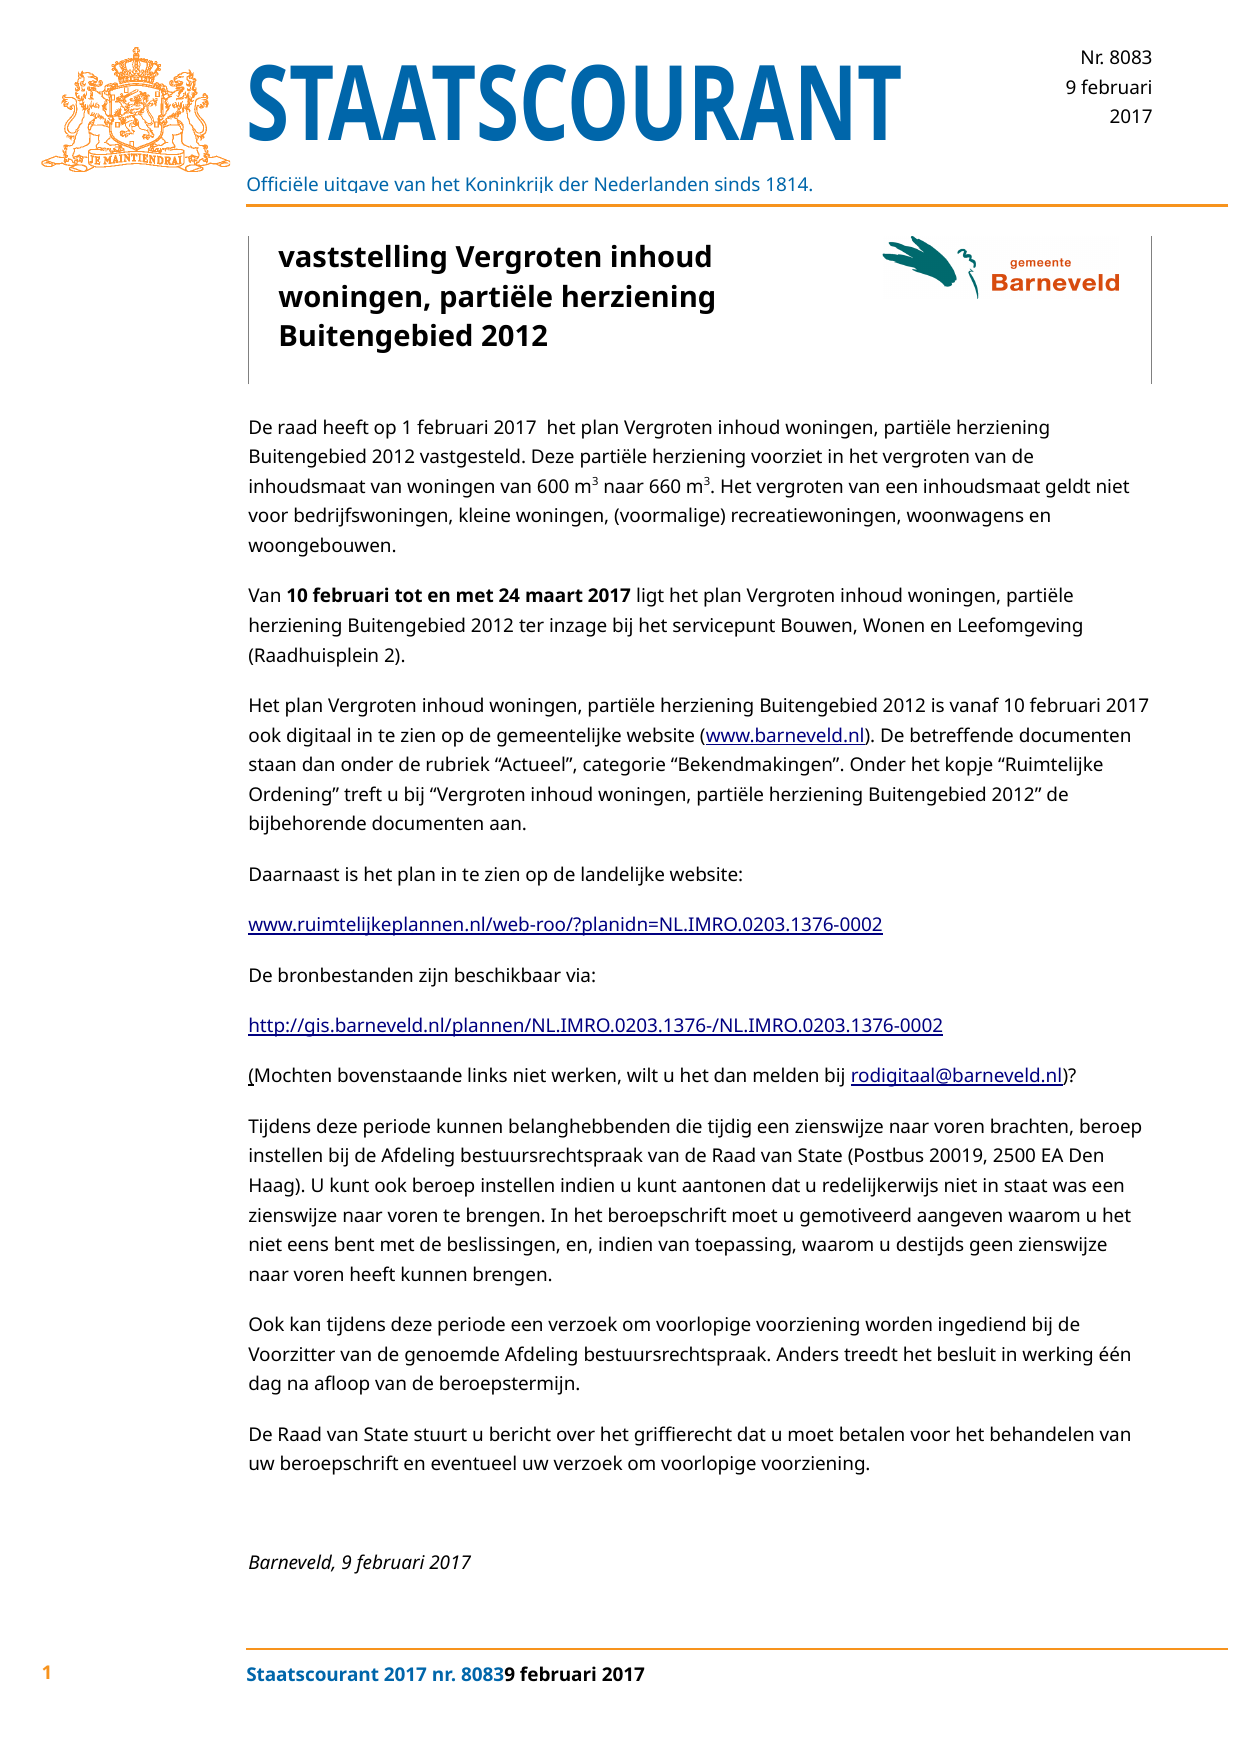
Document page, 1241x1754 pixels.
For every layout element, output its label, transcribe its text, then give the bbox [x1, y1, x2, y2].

table_header vaststelling Vergroten inhoud woningen, partiële herziening Buitengebied 2012 [249, 236, 850, 384]
text Tijdens deze periode kunnen belanghebbenden die tijdig een zienswijze naar voren brachten, beroep instellen bij de Afdeling bestuursrechtspraak van de Raad van State (Postbus 20019, 2500 EA Den Haag). U kunt ook beroep instellen indien u kunt aantonen dat u redelijkerwijs niet in staat was een zienswijze naar voren te brengen. In het beroepschrift moet u gemotiveerd aangeven waarom u het niet eens bent met de beslissingen, en, indien van toepassing, waarom u destijds geen zienswijze naar voren heeft kunnen brengen. [248, 1113, 1152, 1287]
text Barneveld, 9 februari 2017 [248, 1549, 1152, 1574]
text www.ruimtelijkeplannen.nl/web-roo/?planidn=NL.IMRO.0203.1376-0002 [248, 911, 1152, 937]
text http://gis.barneveld.nl/plannen/NL.IMRO.0203.1376-/NL.IMRO.0203.1376-0002 [248, 1012, 1152, 1038]
text Van 10 februari tot en met 24 maart 2017 ligt het plan Vergroten inhoud woningen, partiële herziening Buitengebied 2012 ter inzage bij het servicepunt Bouwen, Wonen en Leefomgeving (Raadhuisplein 2). [248, 583, 1152, 668]
text De raad heeft op 1 februari 2017 het plan Vergroten inhoud woningen, partiële herziening Buitengebied 2012 vastgesteld. Deze partiële herziening voorziet in het vergroten van de inhoudsmaat van woningen van 600 m3 naar 660 m3. Het vergroten van een inhoudsmaat geldt niet voor bedrijfswoningen, kleine woningen, (voormalige) recreatiewoningen, woonwagens en woongebouwen. [248, 414, 1152, 558]
text De bronbestanden zijn beschikbaar via: [248, 962, 1152, 988]
picture [41, 47, 231, 172]
text (Mochten bovenstaande links niet werken, wilt u het dan melden bij rodigitaal@barneveld.nl)? [248, 1063, 1152, 1088]
text De Raad van State stuurt u bericht over het griffierecht dat u moet betalen voor het behandelen van uw beroepschrift en eventueel uw verzoek om voorlopige voorziening. [248, 1421, 1152, 1476]
text Ook kan tijdens deze periode een verzoek om voorlopige voorziening worden ingediend bij de Voorzitter van de genoemde Afdeling bestuursrechtspraak. Anders treedt het besluit in werking één dag na afloop van de beroepstermijn. [248, 1311, 1152, 1396]
text Daarnaast is het plan in te zien op de landelijke website: [248, 861, 1152, 887]
table_header [850, 236, 1151, 384]
picture [882, 236, 1119, 299]
text Het plan Vergroten inhoud woningen, partiële herziening Buitengebied 2012 is vanaf 10 februari 2017 ook digitaal in te zien op de gemeentelijke website (www.barneveld.nl). De betreffende documenten staan dan onder de rubriek “Actueel”, categorie “Bekendmakingen”. Onder het kopje “Ruimtelijke Ordening” treft u bij “Vergroten inhoud woningen, partiële herziening Buitengebied 2012” de bijbehorende documenten aan. [248, 692, 1152, 836]
